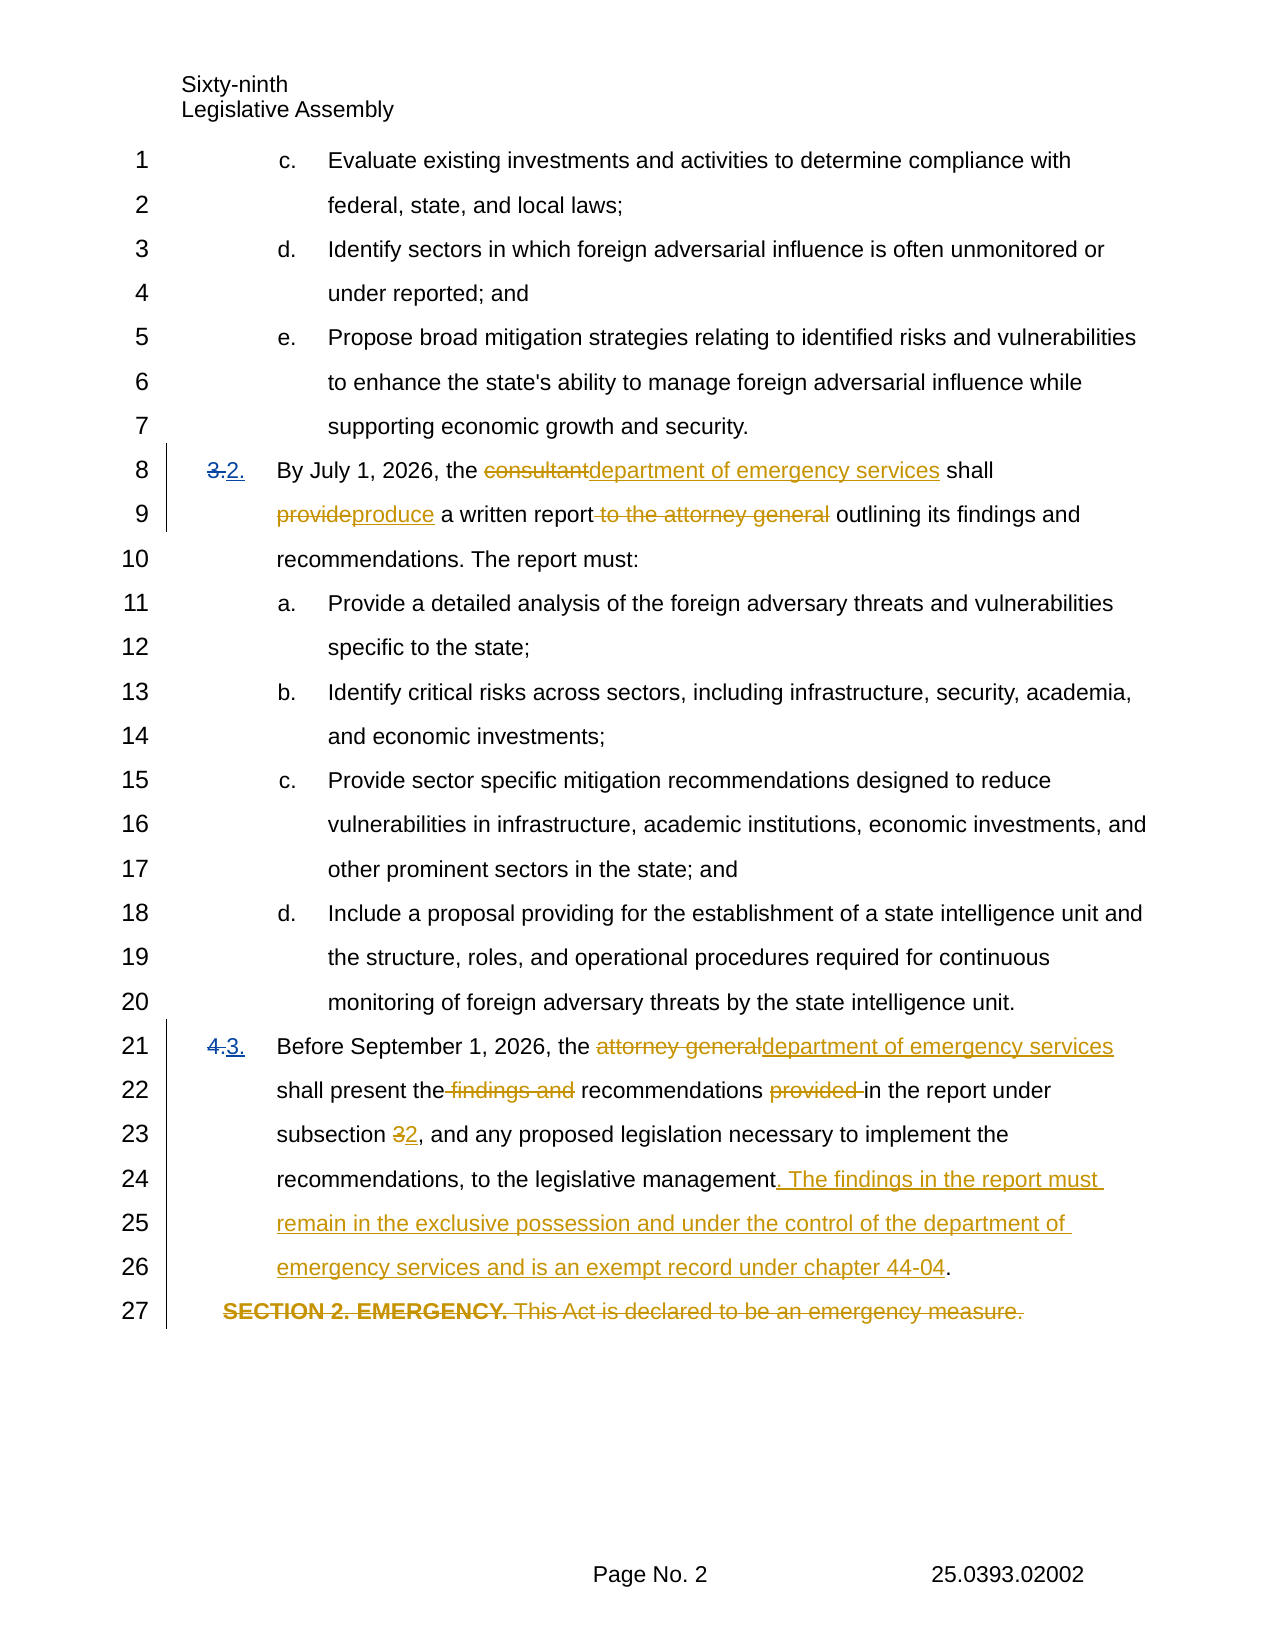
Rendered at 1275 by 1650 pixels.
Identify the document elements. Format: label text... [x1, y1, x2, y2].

text b. Identify critical risks across sectors, including infrastructure, security, academia, and economic investments; [181, 664, 1154, 753]
text e. Propose broad mitigation strategies relating to identified risks and vulnerabilities to enhance the state's ability to manage foreign adversarial influence while supporting economic growth and security. [181, 310, 1154, 443]
text d. Include a proposal providing for the establishment of a state intelligence unit and the structure, roles, and operational procedures required for continuous monitoring of foreign adversary threats by the state intelligence unit. [181, 886, 1154, 1019]
text 2. By July 1, 2026, the department of emergency services shall produce a written report outlining its findings and recommendations. The report must: [181, 443, 1154, 576]
text c. Evaluate existing investments and activities to determine compliance with federal, state, and local laws; [181, 133, 1154, 222]
text c. Provide sector specific mitigation recommendations designed to reduce vulnerabilities in infrastructure, academic institutions, economic investments, and other prominent sectors in the state; and [181, 753, 1154, 886]
text d. Identify sectors in which foreign adversarial influence is often unmonitored or under reported; and [181, 222, 1154, 310]
text 3. Before September 1, 2026, the department of emergency services shall present the recommendations in the report under subsection 2, and any proposed legislation necessary to implement the recommendations, to the legislative management. The findings in the report must remain in the exclusive possession and under the control of the department of emergency services and is an exempt record under chapter 44‑04. [181, 1019, 1154, 1284]
text a. Provide a detailed analysis of the foreign adversary threats and vulnerabilities specific to the state; [181, 576, 1154, 664]
